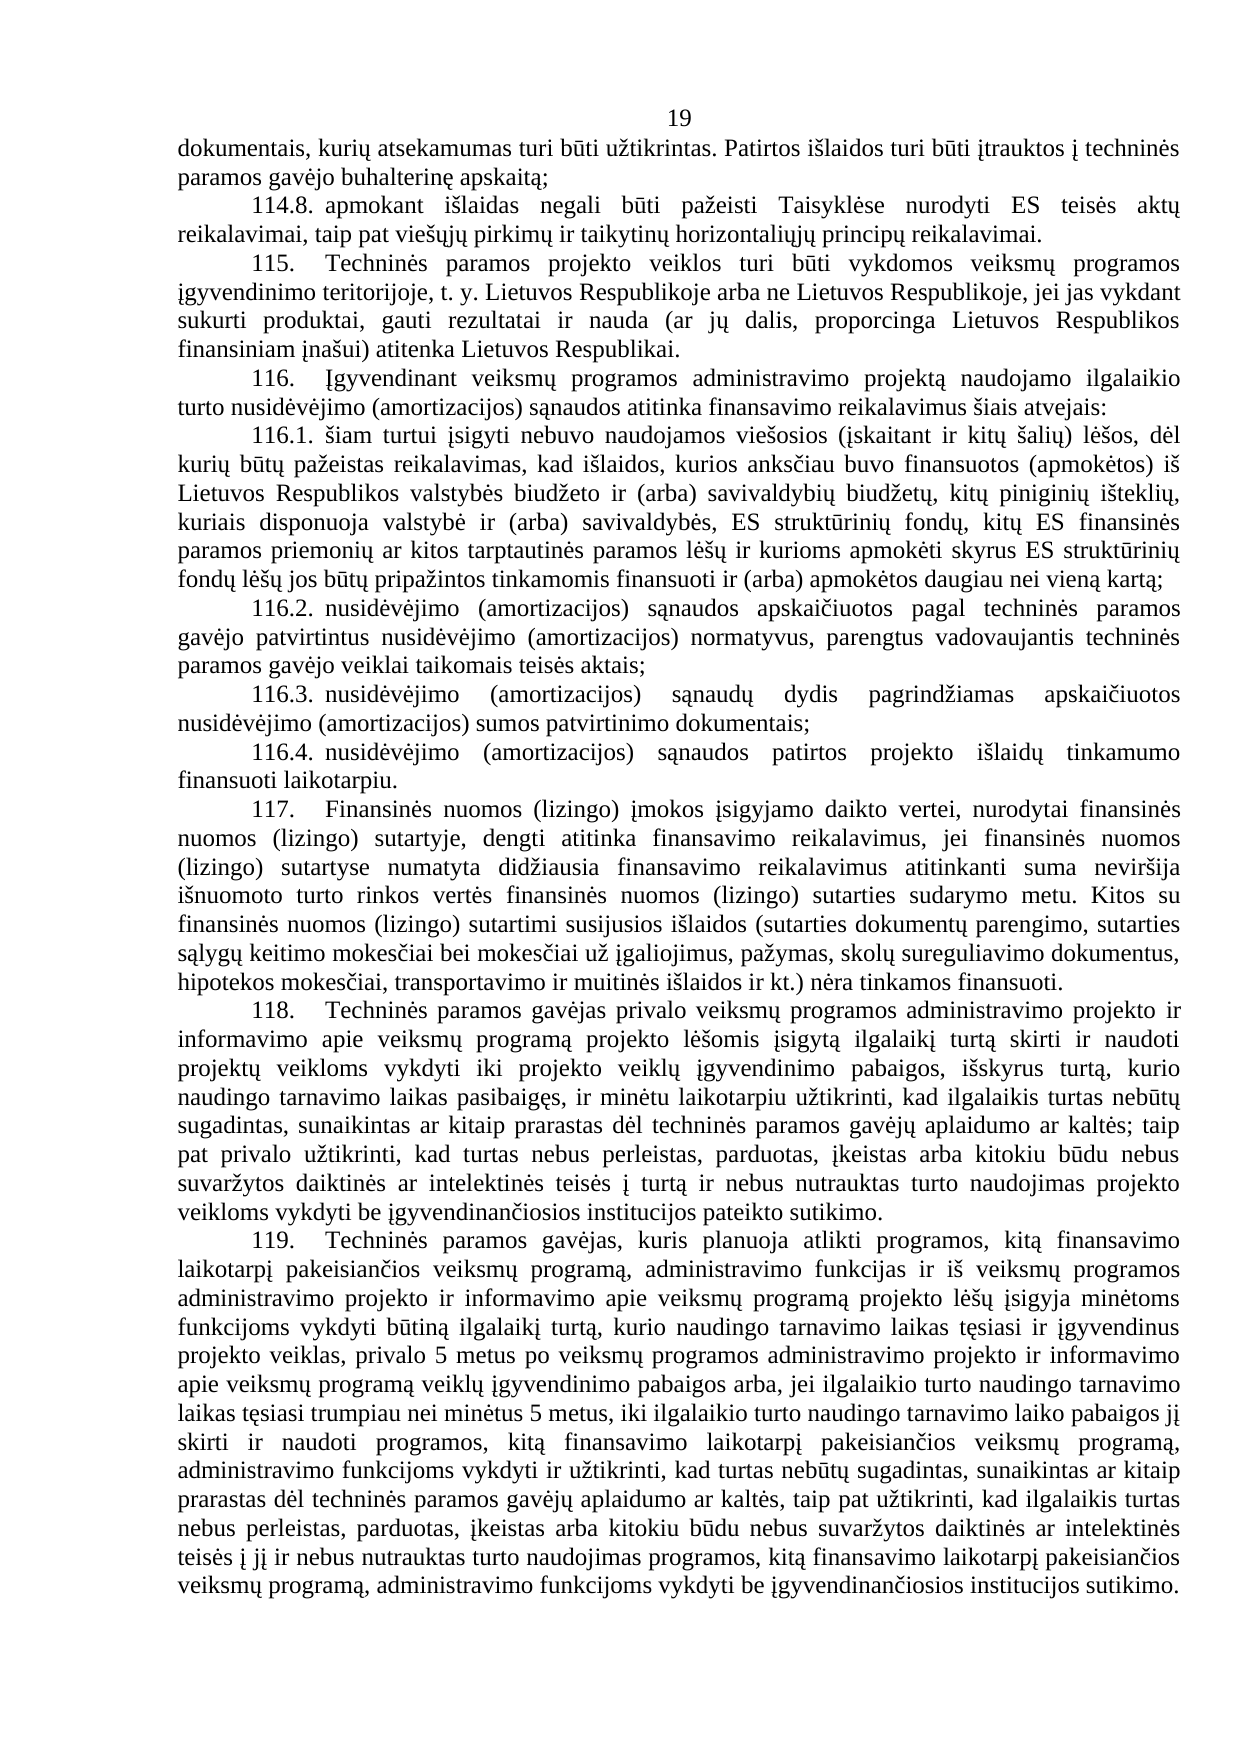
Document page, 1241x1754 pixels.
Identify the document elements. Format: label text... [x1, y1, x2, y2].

text 117. Finansinės nuomos (lizingo) įmokos įsigyjamo daikto vertei, nurodytai finansinės nuomos (lizingo) sutartyje, dengti atitinka finansavimo reikalavimus, jei finansinės nuomos (lizingo) sutartyse numatyta didžiausia finansavimo reikalavimus atitinkanti suma neviršija išnuomoto turto rinkos vertės finansinės nuomos (lizingo) sutarties sudarymo metu. Kitos su finansinės nuomos (lizingo) sutartimi susijusios išlaidos (sutarties dokumentų parengimo, sutarties sąlygų keitimo mokesčiai bei mokesčiai už įgaliojimus, pažymas, skolų sureguliavimo dokumentus, hipotekos mokesčiai, transportavimo ir muitinės išlaidos ir kt.) nėra tinkamos finansuoti. [177, 794, 1181, 995]
text 119. Techninės paramos gavėjas, kuris planuoja atlikti programos, kitą finansavimo laikotarpį pakeisiančios veiksmų programą, administravimo funkcijas ir iš veiksmų programos administravimo projekto ir informavimo apie veiksmų programą projekto lėšų įsigyja minėtoms funkcijoms vykdyti būtiną ilgalaikį turtą, kurio naudingo tarnavimo laikas tęsiasi ir įgyvendinus projekto veiklas, privalo 5 metus po veiksmų programos administravimo projekto ir informavimo apie veiksmų programą veiklų įgyvendinimo pabaigos arba, jei ilgalaikio turto naudingo tarnavimo laikas tęsiasi trumpiau nei minėtus 5 metus, iki ilgalaikio turto naudingo tarnavimo laiko pabaigos jį skirti ir naudoti programos, kitą finansavimo laikotarpį pakeisiančios veiksmų programą, administravimo funkcijoms vykdyti ir užtikrinti, kad turtas nebūtų sugadintas, sunaikintas ar kitaip prarastas dėl techninės paramos gavėjų aplaidumo ar kaltės, taip pat užtikrinti, kad ilgalaikis turtas nebus perleistas, parduotas, įkeistas arba kitokiu būdu nebus suvaržytos daiktinės ar intelektinės teisės į jį ir nebus nutrauktas turto naudojimas programos, kitą finansavimo laikotarpį pakeisiančios veiksmų programą, administravimo funkcijoms vykdyti be įgyvendinančiosios institucijos sutikimo. [177, 1225, 1181, 1599]
text 116.1. šiam turtui įsigyti nebuvo naudojamos viešosios (įskaitant ir kitų šalių) lėšos, dėl kurių būtų pažeistas reikalavimas, kad išlaidos, kurios anksčiau buvo finansuotos (apmokėtos) iš Lietuvos Respublikos valstybės biudžeto ir (arba) savivaldybių biudžetų, kitų piniginių išteklių, kuriais disponuoja valstybė ir (arba) savivaldybės, ES struktūrinių fondų, kitų ES finansinės paramos priemonių ar kitos tarptautinės paramos lėšų ir kurioms apmokėti skyrus ES struktūrinių fondų lėšų jos būtų pripažintos tinkamomis finansuoti ir (arba) apmokėtos daugiau nei vieną kartą; [177, 420, 1181, 593]
text 114.8. apmokant išlaidas negali būti pažeisti Taisyklėse nurodyti ES teisės aktų reikalavimai, taip pat viešųjų pirkimų ir taikytinų horizontaliųjų principų reikalavimai. [177, 190, 1181, 248]
text 118. Techninės paramos gavėjas privalo veiksmų programos administravimo projekto ir informavimo apie veiksmų programą projekto lėšomis įsigytą ilgalaikį turtą skirti ir naudoti projektų veikloms vykdyti iki projekto veiklų įgyvendinimo pabaigos, išskyrus turtą, kurio naudingo tarnavimo laikas pasibaigęs, ir minėtu laikotarpiu užtikrinti, kad ilgalaikis turtas nebūtų sugadintas, sunaikintas ar kitaip prarastas dėl techninės paramos gavėjų aplaidumo ar kaltės; taip pat privalo užtikrinti, kad turtas nebus perleistas, parduotas, įkeistas arba kitokiu būdu nebus suvaržytos daiktinės ar intelektinės teisės į turtą ir nebus nutrauktas turto naudojimas projekto veikloms vykdyti be įgyvendinančiosios institucijos pateikto sutikimo. [177, 995, 1181, 1225]
text 116. Įgyvendinant veiksmų programos administravimo projektą naudojamo ilgalaikio turto nusidėvėjimo (amortizacijos) sąnaudos atitinka finansavimo reikalavimus šiais atvejais: [177, 363, 1181, 420]
text 116.3. nusidėvėjimo (amortizacijos) sąnaudų dydis pagrindžiamas apskaičiuotos nusidėvėjimo (amortizacijos) sumos patvirtinimo dokumentais; [177, 679, 1181, 737]
text 116.4. nusidėvėjimo (amortizacijos) sąnaudos patirtos projekto išlaidų tinkamumo finansuoti laikotarpiu. [177, 737, 1181, 794]
text 115. Techninės paramos projekto veiklos turi būti vykdomos veiksmų programos įgyvendinimo teritorijoje, t. y. Lietuvos Respublikoje arba ne Lietuvos Respublikoje, jei jas vykdant sukurti produktai, gauti rezultatai ir nauda (ar jų dalis, proporcinga Lietuvos Respublikos finansiniam įnašui) atitenka Lietuvos Respublikai. [177, 248, 1181, 363]
text 116.2. nusidėvėjimo (amortizacijos) sąnaudos apskaičiuotos pagal techninės paramos gavėjo patvirtintus nusidėvėjimo (amortizacijos) normatyvus, parengtus vadovaujantis techninės paramos gavėjo veiklai taikomais teisės aktais; [177, 593, 1181, 679]
text dokumentais, kurių atsekamumas turi būti užtikrintas. Patirtos išlaidos turi būti įtrauktos į techninės paramos gavėjo buhalterinę apskaitą; [177, 133, 1181, 190]
